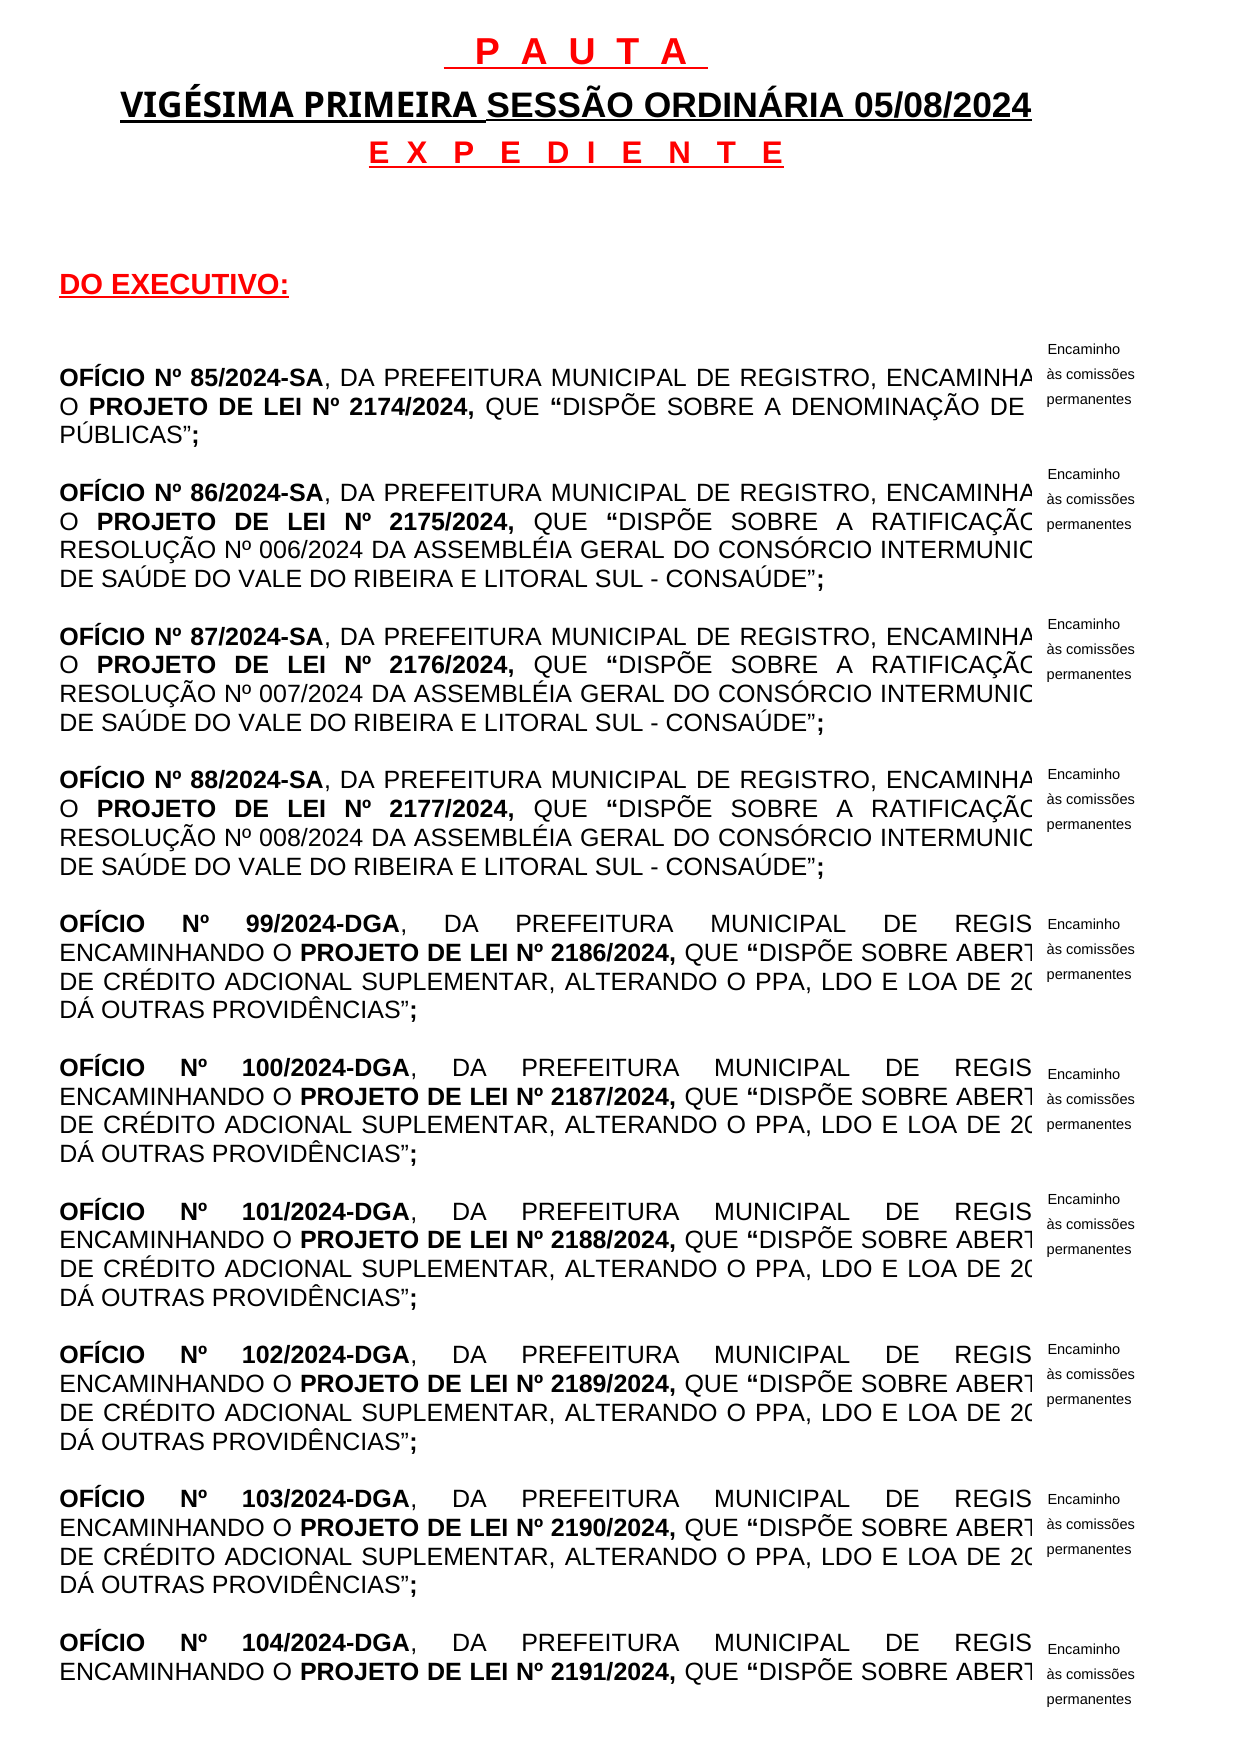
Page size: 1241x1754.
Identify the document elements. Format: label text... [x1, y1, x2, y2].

text OFÍCIO Nº 86/2024-SA, DA PREFEITURA MUNICIPAL DE REGISTRO, ENCAMINHANDO o PROJETO DE LEI Nº 2175/2024, QUE “DISPÕE SOBRE A RATIFICAÇÃO DA RESOLUÇÃO Nº 006/2024 Da assembléia geral do consórcio intermunicipAL DE SAÚDE DO VALE DO RIBEIRA E LITORAL SUL - CONSAÚDE”; [59, 478, 1032, 593]
text VIGÉSIMA PRIMEIRA SESSÃO ORDINÁRIA 05/08/2024 [59, 79, 1032, 127]
text OFÍCIO Nº 87/2024-SA, DA PREFEITURA MUNICIPAL DE REGISTRO, ENCAMINHANDO o PROJETO DE LEI Nº 2176/2024, QUE “DISPÕE SOBRE A RATIFICAÇÃO DA RESOLUÇÃO Nº 007/2024 Da assembléia geral do consórcio intermunicipAL DE SAÚDE DO VALE DO RIBEIRA E LITORAL SUL - CONSAÚDE”; [59, 621, 1032, 736]
subtitle DO EXECUTIVO: [59, 267, 1032, 300]
text OFÍCIO Nº 103/2024-DGA, DA PREFEITURA MUNICIPAL DE REGISTRO, ENCAMINHANDO o PROJETO DE LEI Nº 2190/2024, QUE “DISPÕE SOBRE ABERTURA DE CRÉDITO ADCIONAL SUPLEMENTAR, ALTERANDO O PPA, LDO E LOA DE 2024 E DÁ OUTRAS PROVIDÊNCIAS”; [59, 1484, 1032, 1599]
text OFÍCIO Nº 104/2024-DGA, DA PREFEITURA MUNICIPAL DE REGISTRO, ENCAMINHANDO o PROJETO DE LEI Nº 2191/2024, QUE “DISPÕE SOBRE ABERTURA DE CRÉDITO ADCIONAL SUPLEMENTAR, ALTERANDO O PPA, LDO E LOA DE 2024 E DÁ OUTRAS PROVIDÊNCIAS”; [59, 1628, 1032, 1685]
text OFÍCIO Nº 99/2024-DGA, DA PREFEITURA MUNICIPAL DE REGISTRO, ENCAMINHANDO o PROJETO DE LEI Nº 2186/2024, QUE “DISPÕE SOBRE ABERTURA DE CRÉDITO ADCIONAL SUPLEMENTAR, ALTERANDO O PPA, LDO E LOA DE 2024 E DÁ OUTRAS PROVIDÊNCIAS”; [59, 909, 1032, 1024]
text OFÍCIO Nº 88/2024-SA, DA PREFEITURA MUNICIPAL DE REGISTRO, ENCAMINHANDO o PROJETO DE LEI Nº 2177/2024, QUE “DISPÕE SOBRE A RATIFICAÇÃO DA RESOLUÇÃO Nº 008/2024 Da assembléia geral do consórcio intermunicipAL DE SAÚDE DO VALE DO RIBEIRA E LITORAL SUL - CONSAÚDE”; [59, 765, 1032, 880]
text OFÍCIO Nº 100/2024-DGA, DA PREFEITURA MUNICIPAL DE REGISTRO, ENCAMINHANDO o PROJETO DE LEI Nº 2187/2024, QUE “DISPÕE SOBRE ABERTURA DE CRÉDITO ADCIONAL SUPLEMENTAR, ALTERANDO O PPA, LDO E LOA DE 2024 E DÁ OUTRAS PROVIDÊNCIAS”; [59, 1053, 1032, 1168]
text P A U T A [59, 29, 1032, 73]
text OFÍCIO Nº 102/2024-DGA, DA PREFEITURA MUNICIPAL DE REGISTRO, ENCAMINHANDO o PROJETO DE LEI Nº 2189/2024, QUE “DISPÕE SOBRE ABERTURA DE CRÉDITO ADCIONAL SUPLEMENTAR, ALTERANDO O PPA, LDO E LOA DE 2024 E DÁ OUTRAS PROVIDÊNCIAS”; [59, 1340, 1032, 1455]
text E X P E D I E N T E [59, 134, 1032, 171]
text OFÍCIO Nº 85/2024-SA, DA PREFEITURA MUNICIPAL DE REGISTRO, ENCAMINHANDO o PROJETO DE LEI Nº 2174/2024, QUE “DISPÕE SOBRE A DENOMINAÇÃO DE VIAS PÚBLICAS”; [59, 363, 1032, 449]
text OFÍCIO Nº 101/2024-DGA, DA PREFEITURA MUNICIPAL DE REGISTRO, ENCAMINHANDO o PROJETO DE LEI Nº 2188/2024, QUE “DISPÕE SOBRE ABERTURA DE CRÉDITO ADCIONAL SUPLEMENTAR, ALTERANDO O PPA, LDO E LOA DE 2024 E DÁ OUTRAS PROVIDÊNCIAS”; [59, 1196, 1032, 1311]
